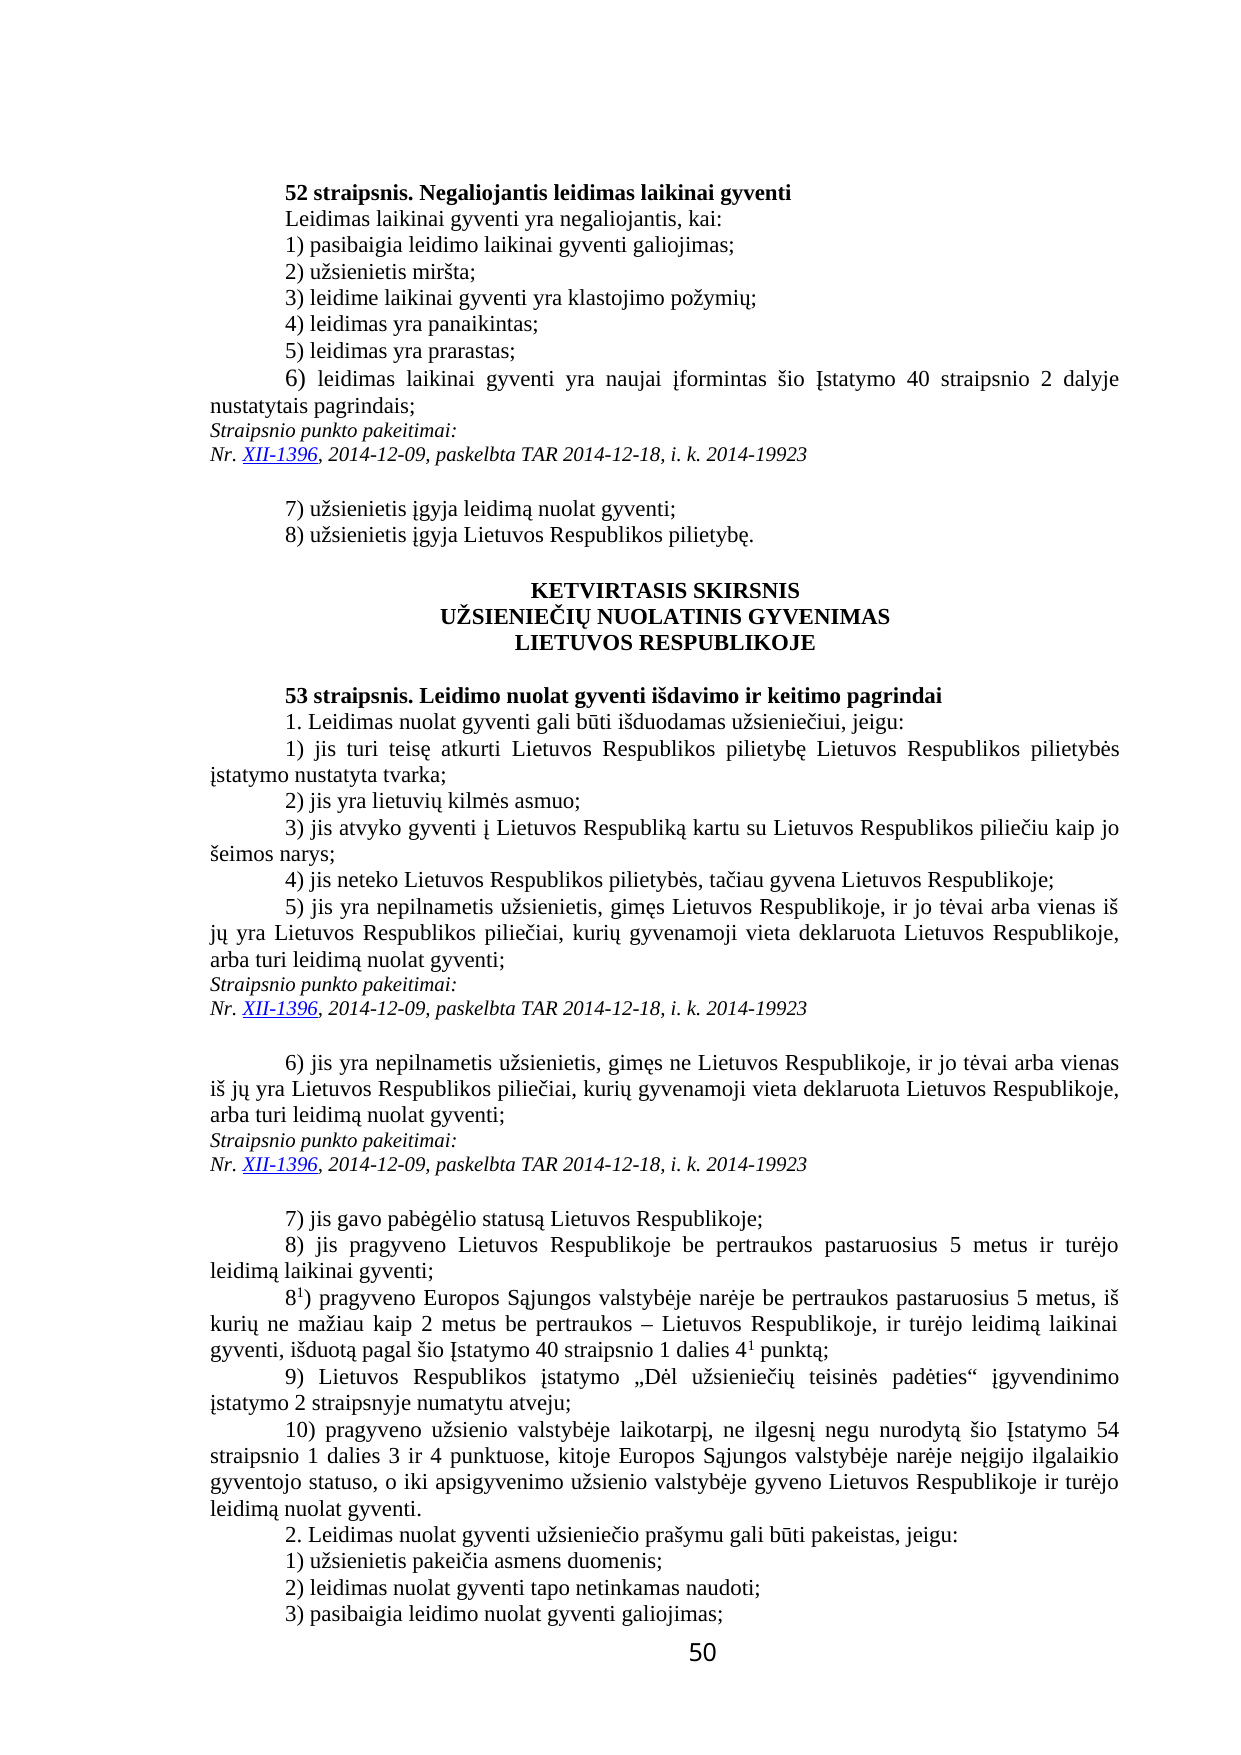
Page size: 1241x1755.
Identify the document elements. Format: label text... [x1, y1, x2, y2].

text 10) pragyveno užsienio valstybėje laikotarpį, ne ilgesnį negu nurodytą šio Įstatymo 54 straipsnio 1 dalies 3 ir 4 punktuose, kitoje Europos Sąjungos valstybėje narėje neįgijo ilgalaikio gyventojo statuso, o iki apsigyvenimo užsienio valstybėje gyveno Lietuvos Respublikoje ir turėjo leidimą nuolat gyventi. [210, 1416, 1120, 1521]
text 6) leidimas laikinai gyventi yra naujai įformintas šio Įstatymo 40 straipsnio 2 dalyje nustatytais pagrindais; [210, 363, 1120, 418]
text LIETUVOS RESPUBLIKOJE [210, 629, 1120, 656]
text 81) pragyveno Europos Sąjungos valstybėje narėje be pertraukos pastaruosius 5 metus, iš kurių ne mažiau kaip 2 metus be pertraukos – Lietuvos Respublikoje, ir turėjo leidimą laikinai gyventi, išduotą pagal šio Įstatymo 40 straipsnio 1 dalies 41 punktą; [210, 1284, 1120, 1363]
text UŽSIENIEČIŲ NUOLATINIS GYVENIMAS [210, 603, 1120, 629]
text 52 straipsnis. Negaliojantis leidimas laikinai gyventi [210, 179, 1120, 205]
text Nr. XII-1396, 2014-12-09, paskelbta TAR 2014-12-18, i. k. 2014-19923 [210, 996, 1120, 1020]
text 8) užsienietis įgyja Lietuvos Respublikos pilietybę. [210, 522, 1120, 548]
text 4) leidimas yra panaikintas; [210, 311, 1120, 337]
text Straipsnio punkto pakeitimai: [210, 418, 1120, 442]
text 2) jis yra lietuvių kilmės asmuo; [210, 787, 1120, 814]
text 9) Lietuvos Respublikos įstatymo „Dėl užsieniečių teisinės padėties“ įgyvendinimo įstatymo 2 straipsnyje numatytu atveju; [210, 1363, 1120, 1416]
text 1. Leidimas nuolat gyventi gali būti išduodamas užsieniečiui, jeigu: [210, 708, 1120, 735]
text 1) jis turi teisę atkurti Lietuvos Respublikos pilietybę Lietuvos Respublikos pilietybės įstatymo nustatyta tvarka; [210, 735, 1120, 787]
text 2. Leidimas nuolat gyventi užsieniečio prašymu gali būti pakeistas, jeigu: [210, 1521, 1120, 1547]
text Leidimas laikinai gyventi yra negaliojantis, kai: [210, 205, 1120, 231]
text KETVIRTASIS SKIRSNIS [210, 577, 1120, 603]
text 3) pasibaigia leidimo nuolat gyventi galiojimas; [210, 1600, 1120, 1626]
text Nr. XII-1396, 2014-12-09, paskelbta TAR 2014-12-18, i. k. 2014-19923 [210, 1152, 1120, 1176]
text Straipsnio punkto pakeitimai: [210, 1128, 1120, 1152]
text 3) jis atvyko gyventi į Lietuvos Respubliką kartu su Lietuvos Respublikos piliečiu kaip jo šeimos narys; [210, 814, 1120, 867]
text 5) leidimas yra prarastas; [210, 337, 1120, 363]
text 1) užsienietis pakeičia asmens duomenis; [210, 1547, 1120, 1574]
text Nr. XII-1396, 2014-12-09, paskelbta TAR 2014-12-18, i. k. 2014-19923 [210, 442, 1120, 466]
text 6) jis yra nepilnametis užsienietis, gimęs ne Lietuvos Respublikoje, ir jo tėvai arba vienas iš jų yra Lietuvos Respublikos piliečiai, kurių gyvenamoji vieta deklaruota Lietuvos Respublikoje, arba turi leidimą nuolat gyventi; [210, 1049, 1120, 1128]
text 2) leidimas nuolat gyventi tapo netinkamas naudoti; [210, 1574, 1120, 1600]
text 3) leidime laikinai gyventi yra klastojimo požymių; [210, 284, 1120, 311]
text 5) jis yra nepilnametis užsienietis, gimęs Lietuvos Respublikoje, ir jo tėvai arba vienas iš jų yra Lietuvos Respublikos piliečiai, kurių gyvenamoji vieta deklaruota Lietuvos Respublikoje, arba turi leidimą nuolat gyventi; [210, 893, 1120, 972]
text Straipsnio punkto pakeitimai: [210, 972, 1120, 996]
text 4) jis neteko Lietuvos Respublikos pilietybės, tačiau gyvena Lietuvos Respublikoje; [210, 867, 1120, 893]
text 53 straipsnis. Leidimo nuolat gyventi išdavimo ir keitimo pagrindai [210, 682, 1120, 708]
text 2) užsienietis miršta; [210, 258, 1120, 284]
text 7) užsienietis įgyja leidimą nuolat gyventi; [210, 495, 1120, 522]
text 7) jis gavo pabėgėlio statusą Lietuvos Respublikoje; [210, 1205, 1120, 1231]
text 8) jis pragyveno Lietuvos Respublikoje be pertraukos pastaruosius 5 metus ir turėjo leidimą laikinai gyventi; [210, 1231, 1120, 1284]
text 1) pasibaigia leidimo laikinai gyventi galiojimas; [210, 231, 1120, 258]
